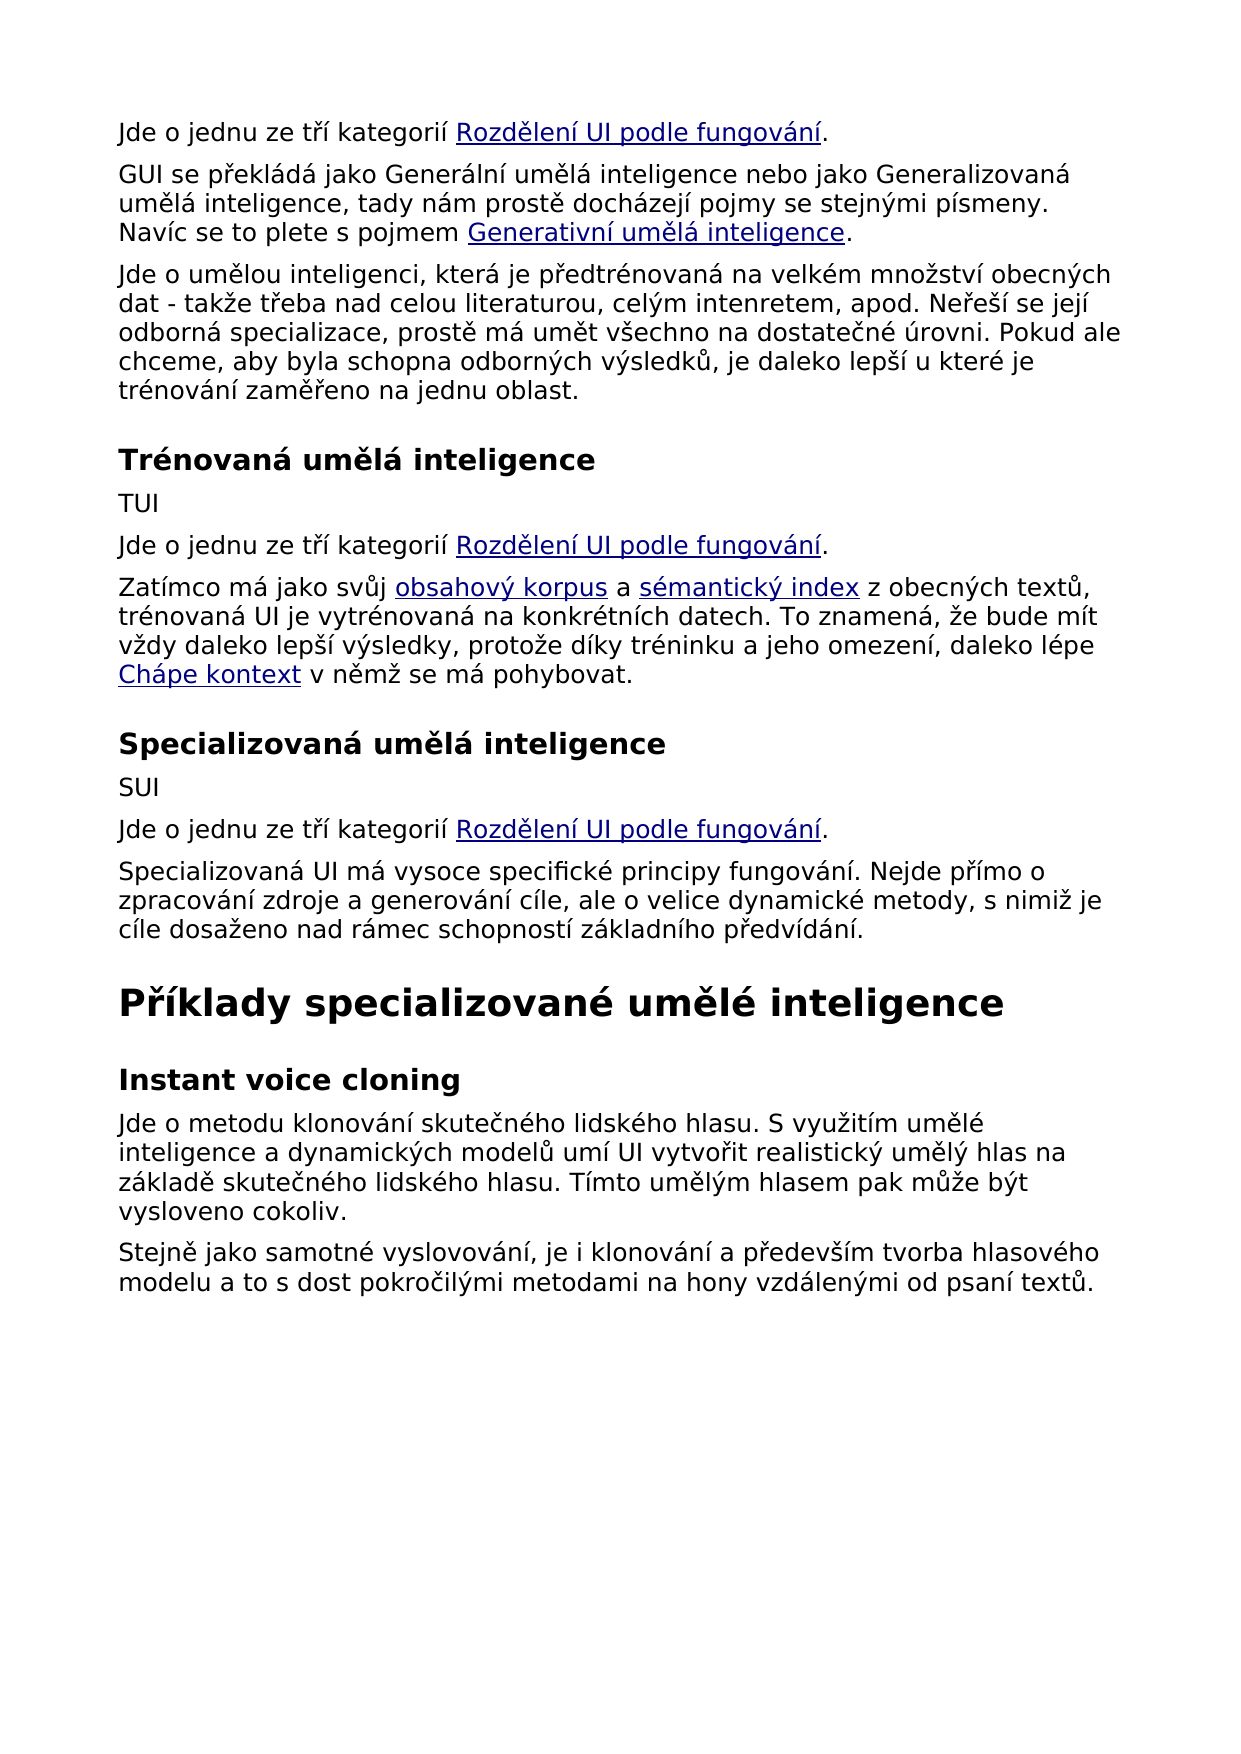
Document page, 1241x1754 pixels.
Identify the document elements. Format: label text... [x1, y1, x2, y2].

text Jde o jednu ze tří kategorií Rozdělení UI podle fungování. [118, 118, 1122, 147]
subtitle Trénovaná umělá inteligence [118, 443, 1122, 477]
text Jde o umělou inteligenci, která je předtrénovaná na velkém množství obecných dat - takže třeba nad celou literaturou, celým intenretem, apod. Neřeší se její odborná specializace, prostě má umět všechno na dostatečné úrovni. Pokud ale chceme, aby byla schopna odborných výsledků, je daleko lepší u které je trénování zaměřeno na jednu oblast. [118, 260, 1122, 406]
text Jde o jednu ze tří kategorií Rozdělení UI podle fungování. [118, 531, 1122, 560]
text Jde o jednu ze tří kategorií Rozdělení UI podle fungování. [118, 815, 1122, 844]
text GUI se překládá jako Generální umělá inteligence nebo jako Generalizovaná umělá inteligence, tady nám prostě docházejí pojmy se stejnými písmeny. Navíc se to plete s pojmem Generativní umělá inteligence. [118, 160, 1122, 247]
text Stejně jako samotné vyslovování, je i klonování a především tvorba hlasového modelu a to s dost pokročilými metodami na hony vzdálenými od psaní textů. [118, 1239, 1122, 1297]
text TUI [118, 489, 1122, 519]
subtitle Specializovaná umělá inteligence [118, 727, 1122, 761]
subtitle Instant voice cloning [118, 1063, 1122, 1097]
text SUI [118, 773, 1122, 803]
text Zatímco má jako svůj obsahový korpus a sémantický index z obecných textů, trénovaná UI je vytrénovaná na konkrétních datech. To znamená, že bude mít vždy daleko lepší výsledky, protože díky tréninku a jeho omezení, daleko lépe Chápe kontext v němž se má pohybovat. [118, 573, 1122, 689]
text Specializovaná UI má vysoce specifické principy fungování. Nejde přímo o zpracování zdroje a generování cíle, ale o velice dynamické metody, s nimiž je cíle dosaženo nad rámec schopností základního předvídání. [118, 857, 1122, 944]
subtitle Příklady specializované umělé inteligence [118, 982, 1122, 1026]
text Jde o metodu klonování skutečného lidského hlasu. S využitím umělé inteligence a dynamických modelů umí UI vytvořit realistický umělý hlas na základě skutečného lidského hlasu. Tímto umělým hlasem pak může být vysloveno cokoliv. [118, 1109, 1122, 1226]
